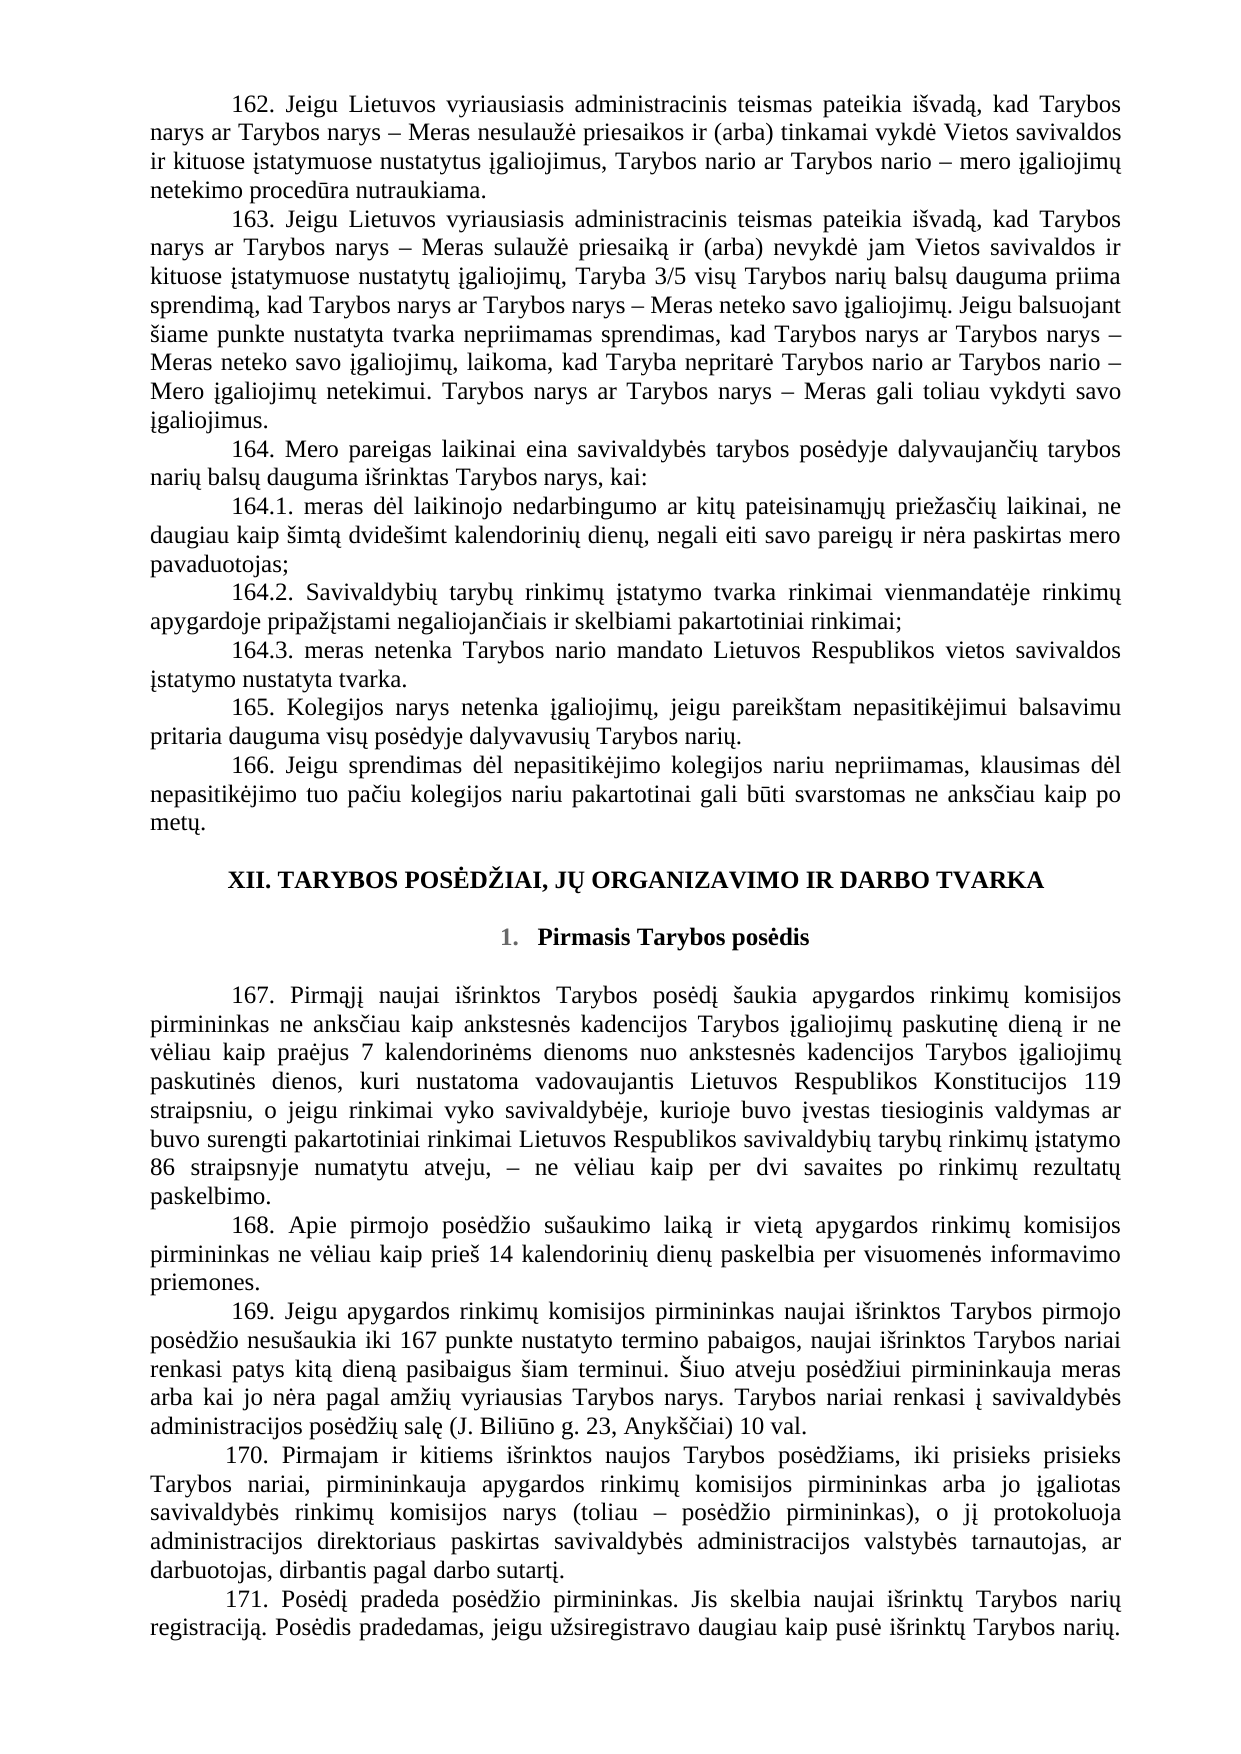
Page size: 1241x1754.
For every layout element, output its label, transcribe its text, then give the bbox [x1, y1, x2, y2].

text 162. Jeigu Lietuvos vyriausiasis administracinis teismas pateikia išvadą, kad Tarybos narys ar Tarybos narys – Meras nesulaužė priesaikos ir (arba) tinkamai vykdė Vietos savivaldos ir kituose įstatymuose nustatytus įgaliojimus, Tarybos nario ar Tarybos nario – mero įgaliojimų netekimo procedūra nutraukiama. [150, 89, 1122, 204]
text 166. Jeigu sprendimas dėl nepasitikėjimo kolegijos nariu nepriimamas, klausimas dėl nepasitikėjimo tuo pačiu kolegijos nariu pakartotinai gali būti svarstomas ne anksčiau kaip po metų. [150, 750, 1122, 836]
text XII. TARYBOS POSĖDŽIAI, JŲ ORGANIZAVIMO IR DARBO TVARKA [150, 865, 1122, 894]
text 164.1. meras dėl laikinojo nedarbingumo ar kitų pateisinamųjų priežasčių laikinai, ne daugiau kaip šimtą dvidešimt kalendorinių dienų, negali eiti savo pareigų ir nėra paskirtas mero pavaduotojas; [150, 491, 1122, 577]
text 167. Pirmąjį naujai išrinktos Tarybos posėdį šaukia apygardos rinkimų komisijos pirmininkas ne anksčiau kaip ankstesnės kadencijos Tarybos įgaliojimų paskutinę dieną ir ne vėliau kaip praėjus 7 kalendorinėms dienoms nuo ankstesnės kadencijos Tarybos įgaliojimų paskutinės dienos, kuri nustatoma vadovaujantis Lietuvos Respublikos Konstitucijos 119 straipsniu, o jeigu rinkimai vyko savivaldybėje, kurioje buvo įvestas tiesioginis valdymas ar buvo surengti pakartotiniai rinkimai Lietuvos Respublikos savivaldybių tarybų rinkimų įstatymo 86 straipsnyje numatytu atveju, – ne vėliau kaip per dvi savaites po rinkimų rezultatų paskelbimo. [150, 980, 1122, 1210]
text 169. Jeigu apygardos rinkimų komisijos pirmininkas naujai išrinktos Tarybos pirmojo posėdžio nesušaukia iki 167 punkte nustatyto termino pabaigos, naujai išrinktos Tarybos nariai renkasi patys kitą dieną pasibaigus šiam terminui. Šiuo atveju posėdžiui pirmininkauja meras arba kai jo nėra pagal amžių vyriausias Tarybos narys. Tarybos nariai renkasi į savivaldybės administracijos posėdžių salę (J. Biliūno g. 23, Anykščiai) 10 val. [150, 1296, 1122, 1440]
text 164. Mero pareigas laikinai eina savivaldybės tarybos posėdyje dalyvaujančių tarybos narių balsų dauguma išrinktas Tarybos narys, kai: [150, 434, 1122, 491]
text 163. Jeigu Lietuvos vyriausiasis administracinis teismas pateikia išvadą, kad Tarybos narys ar Tarybos narys – Meras sulaužė priesaiką ir (arba) nevykdė jam Vietos savivaldos ir kituose įstatymuose nustatytų įgaliojimų, Taryba 3/5 visų Tarybos narių balsų dauguma priima sprendimą, kad Tarybos narys ar Tarybos narys – Meras neteko savo įgaliojimų. Jeigu balsuojant šiame punkte nustatyta tvarka nepriimamas sprendimas, kad Tarybos narys ar Tarybos narys – Meras neteko savo įgaliojimų, laikoma, kad Taryba nepritarė Tarybos nario ar Tarybos nario – Mero įgaliojimų netekimui. Tarybos narys ar Tarybos narys – Meras gali toliau vykdyti savo įgaliojimus. [150, 204, 1122, 434]
text 164.3. meras netenka Tarybos nario mandato Lietuvos Respublikos vietos savivaldos įstatymo nustatyta tvarka. [150, 635, 1122, 692]
text 168. Apie pirmojo posėdžio sušaukimo laiką ir vietą apygardos rinkimų komisijos pirmininkas ne vėliau kaip prieš 14 kalendorinių dienų paskelbia per visuomenės informavimo priemones. [150, 1210, 1122, 1296]
text 165. Kolegijos narys netenka įgaliojimų, jeigu pareikštam nepasitikėjimui balsavimu pritaria dauguma visų posėdyje dalyvavusių Tarybos narių. [150, 692, 1122, 750]
text 1. Pirmasis Tarybos posėdis [187, 922, 1122, 951]
text 170. Pirmajam ir kitiems išrinktos naujos Tarybos posėdžiams, iki prisieks prisieks Tarybos nariai, pirmininkauja apygardos rinkimų komisijos pirmininkas arba jo įgaliotas savivaldybės rinkimų komisijos narys (toliau – posėdžio pirmininkas), o jį protokoluoja administracijos direktoriaus paskirtas savivaldybės administracijos valstybės tarnautojas, ar darbuotojas, dirbantis pagal darbo sutartį. [150, 1440, 1122, 1584]
text 171. Posėdį pradeda posėdžio pirmininkas. Jis skelbia naujai išrinktų Tarybos narių registraciją. Posėdis pradedamas, jeigu užsiregistravo daugiau kaip pusė išrinktų Tarybos narių. [150, 1584, 1122, 1641]
text 164.2. Savivaldybių tarybų rinkimų įstatymo tvarka rinkimai vienmandatėje rinkimų apygardoje pripažįstami negaliojančiais ir skelbiami pakartotiniai rinkimai; [150, 577, 1122, 635]
